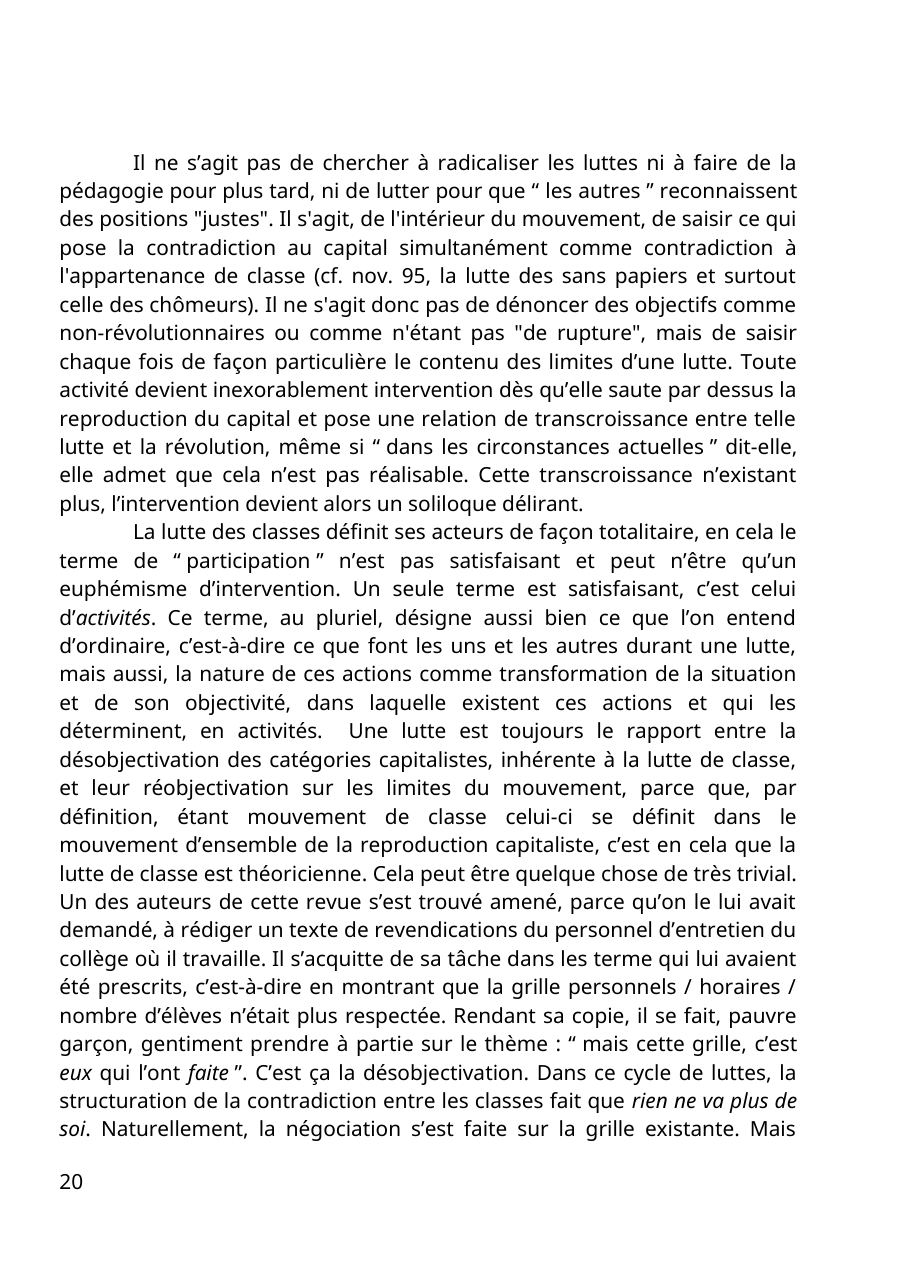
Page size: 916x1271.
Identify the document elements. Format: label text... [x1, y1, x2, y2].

text La lutte des classes définit ses acteurs de façon totalitaire, en cela le terme de “ participation ” n’est pas satisfaisant et peut n’être qu’un euphémisme d’intervention. Un seule terme est satisfaisant, c’est celui d’activités. Ce terme, au pluriel, désigne aussi bien ce que l’on entend d’ordinaire, c’est-à-dire ce que font les uns et les autres durant une lutte, mais aussi, la nature de ces actions comme transformation de la situation et de son objectivité, dans laquelle existent ces actions et qui les déterminent, en activités. Une lutte est toujours le rapport entre la désobjectivation des catégories capitalistes, inhérente à la lutte de classe, et leur réobjectivation sur les limites du mouvement, parce que, par définition, étant mouvement de classe celui-ci se définit dans le mouvement d’ensemble de la reproduction capitaliste, c’est en cela que la lutte de classe est théoricienne. Cela peut être quelque chose de très trivial. Un des auteurs de cette revue s’est trouvé amené, parce qu’on le lui avait demandé, à rédiger un texte de revendications du personnel d’entretien du collège où il travaille. Il s’acquitte de sa tâche dans les terme qui lui avaient été prescrits, c’est-à-dire en montrant que la grille personnels / horaires / nombre d’élèves n’était plus respectée. Rendant sa copie, il se fait, pauvre garçon, gentiment prendre à partie sur le thème : “ mais cette grille, c’est eux qui l’ont faite ”. C’est ça la désobjectivation. Dans ce cycle de luttes, la structuration de la contradiction entre les classes fait que rien ne va plus de soi. Naturellement, la négociation s’est faite sur la grille existante. Mais [59, 517, 797, 1143]
text Il ne s’agit pas de chercher à radicaliser les luttes ni à faire de la pédagogie pour plus tard, ni de lutter pour que “ les autres ” reconnaissent des positions "justes". Il s'agit, de l'intérieur du mouvement, de saisir ce qui pose la contradiction au capital simultanément comme contradiction à l'appartenance de classe (cf. nov. 95, la lutte des sans papiers et surtout celle des chômeurs). Il ne s'agit donc pas de dénoncer des objectifs comme non-révolutionnaires ou comme n'étant pas "de rupture", mais de saisir chaque fois de façon particulière le contenu des limites d’une lutte. Toute activité devient inexorablement intervention dès qu’elle saute par dessus la reproduction du capital et pose une relation de transcroissance entre telle lutte et la révolution, même si “ dans les circonstances actuelles ” dit-elle, elle admet que cela n’est pas réalisable. Cette transcroissance n’existant plus, l’intervention devient alors un soliloque délirant. [59, 148, 797, 517]
